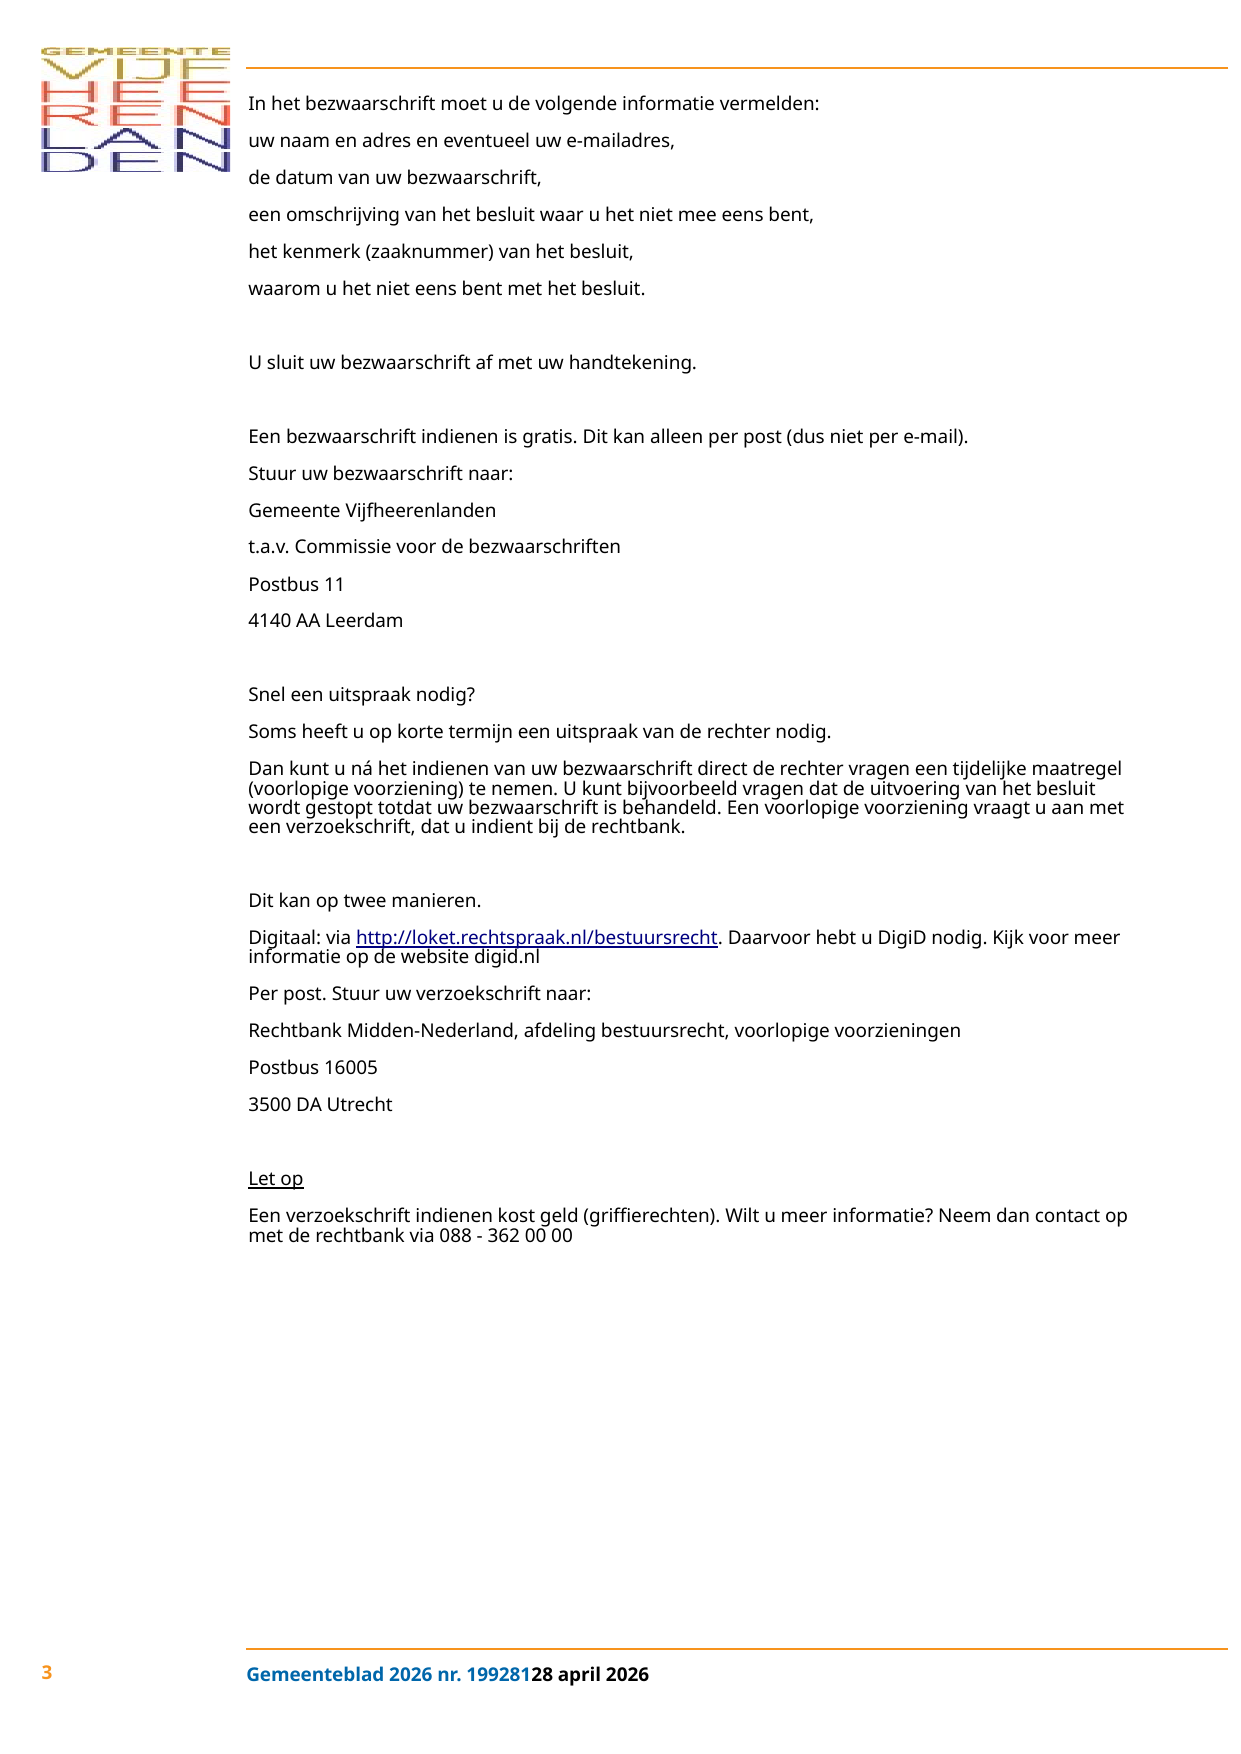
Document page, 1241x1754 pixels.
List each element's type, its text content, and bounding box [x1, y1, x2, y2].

text U sluit uw bezwaarschrift af met uw handtekening. [248, 354, 1152, 373]
text een omschrijving van het besluit waar u het niet mee eens bent, [248, 206, 1152, 225]
text 3500 DA Utrecht [248, 1096, 1152, 1116]
text Rechtbank Midden-Nederland, afdeling bestuursrecht, voorlopige voorzieningen [248, 1022, 1152, 1042]
text de datum van uw bezwaarschrift, [248, 169, 1152, 188]
text uw naam en adres en eventueel uw e-mailadres, [248, 132, 1152, 151]
text In het bezwaarschrift moet u de volgende informatie vermelden: [248, 95, 1152, 114]
text waarom u het niet eens bent met het besluit. [248, 280, 1152, 299]
text Dit kan op twee manieren. [248, 892, 1152, 911]
text Gemeente Vijfheerenlanden [248, 502, 1152, 521]
text Per post. Stuur uw verzoekschrift naar: [248, 985, 1152, 1005]
text Postbus 16005 [248, 1059, 1152, 1079]
text Dan kunt u ná het indienen van uw bezwaarschrift direct de rechter vragen een tijdelijke maatregel (voorlopige voorziening) te nemen. U kunt bijvoorbeeld vragen dat de uitvoering van het besluit wordt gestopt totdat uw bezwaarschrift is behandeld. Een voorlopige voorziening vraagt u aan met een verzoekschrift, dat u indient bij de rechtbank. [248, 760, 1152, 837]
picture [41, 47, 231, 172]
text Een bezwaarschrift indienen is gratis. Dit kan alleen per post (dus niet per e-mail). [248, 428, 1152, 447]
text Soms heeft u op korte termijn een uitspraak van de rechter nodig. [248, 723, 1152, 743]
text Digitaal: via http://loket.rechtspraak.nl/bestuursrecht. Daarvoor hebt u DigiD nodig. Kijk voor meer informatie op de website digid.nl [248, 929, 1152, 968]
text Let op [248, 1170, 1152, 1189]
text Snel een uitspraak nodig? [248, 686, 1152, 706]
text Stuur uw bezwaarschrift naar: [248, 464, 1152, 484]
text 4140 AA Leerdam [248, 612, 1152, 632]
text t.a.v. Commissie voor de bezwaarschriften [248, 538, 1152, 558]
text het kenmerk (zaaknummer) van het besluit, [248, 243, 1152, 262]
text Postbus 11 [248, 576, 1152, 595]
text Een verzoekschrift indienen kost geld (griffierechten). Wilt u meer informatie? Neem dan contact op met de rechtbank via 088 - 362 00 00 [248, 1207, 1152, 1246]
